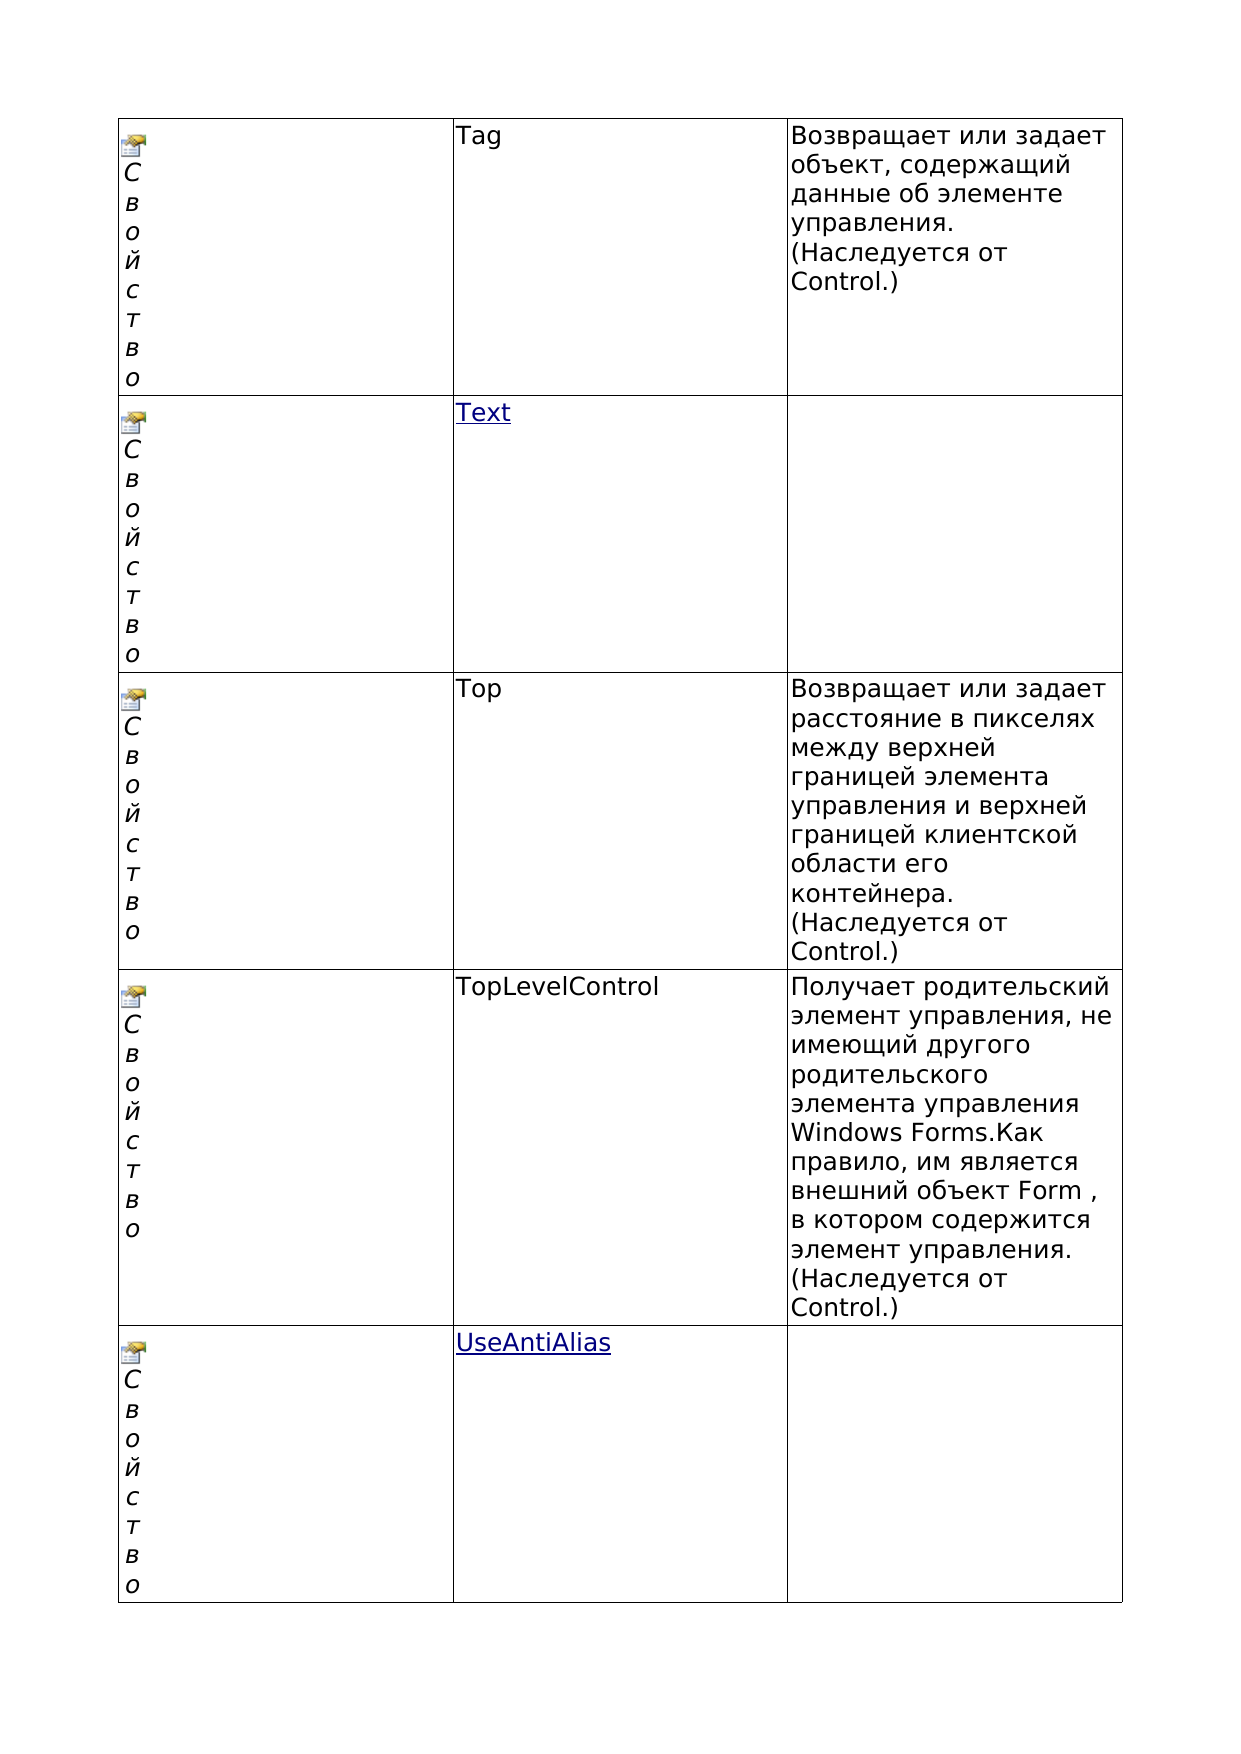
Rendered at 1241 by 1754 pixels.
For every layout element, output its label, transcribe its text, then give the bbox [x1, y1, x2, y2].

table_cell TopLevelControl [454, 970, 787, 1325]
picture [121, 410, 147, 436]
table_cell Возвращает или задает объект, содержащий данные об элементе управления. (Наследуется от Control.) [788, 119, 1122, 395]
table_cell [119, 673, 453, 969]
table_cell [119, 119, 453, 395]
table_cell Tag [454, 119, 787, 395]
picture [121, 687, 147, 713]
picture [121, 1340, 147, 1366]
table_cell [788, 1326, 1122, 1602]
table_cell Top [454, 673, 787, 969]
table_cell UseAntiAlias [454, 1326, 787, 1602]
table_cell Возвращает или задает расстояние в пикселях между верхней границей элемента управления и верхней границей клиентской области его контейнера. (Наследуется от Control.) [788, 673, 1122, 969]
table_cell [119, 1326, 453, 1602]
table_cell [788, 396, 1122, 672]
table_cell Получает родительский элемент управления, не имеющий другого родительского элемента управления Windows Forms.Как правило, им является внешний объект Form , в котором содержится элемент управления. (Наследуется от Control.) [788, 970, 1122, 1325]
table_cell [119, 970, 453, 1325]
picture [121, 133, 147, 159]
picture [121, 984, 147, 1010]
table_cell Text [454, 396, 787, 672]
table_cell [119, 396, 453, 672]
